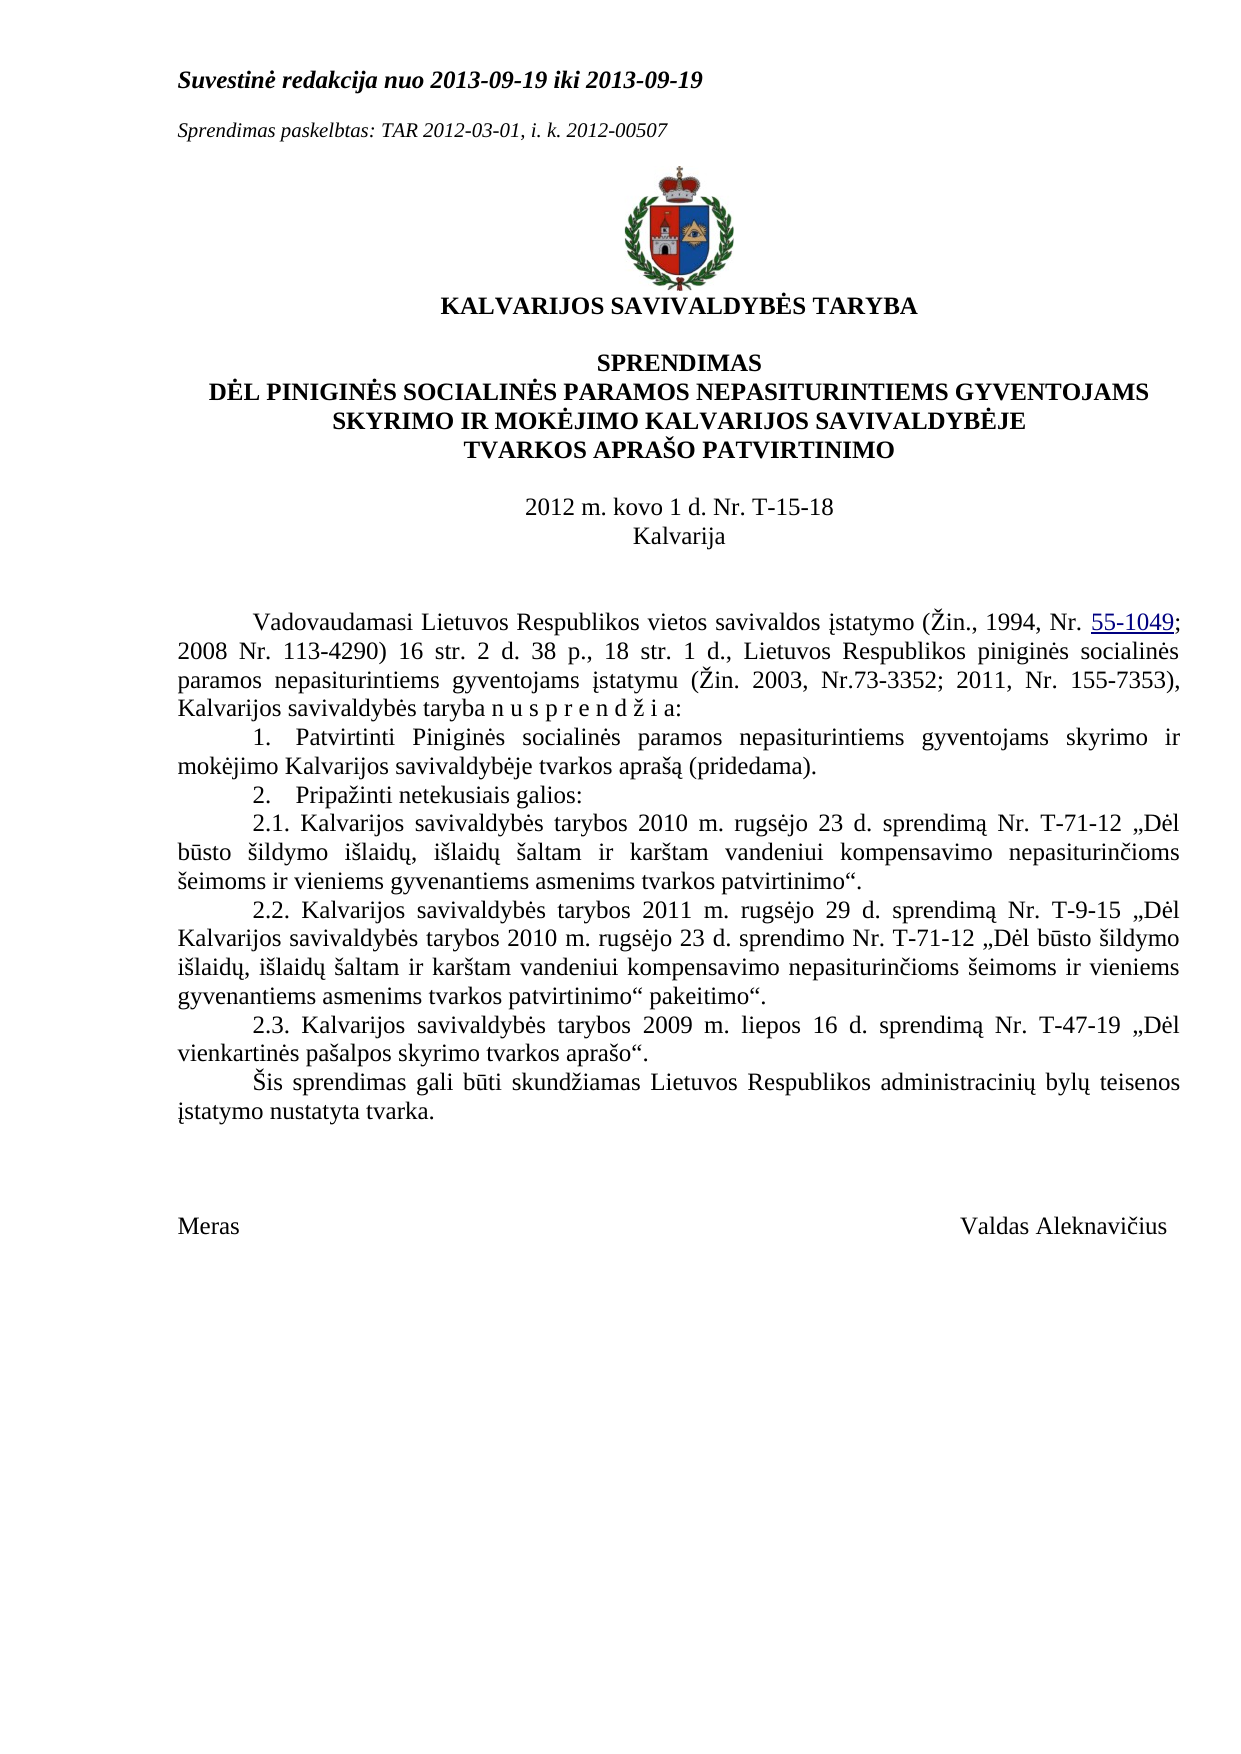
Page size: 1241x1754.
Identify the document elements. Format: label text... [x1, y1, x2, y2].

text TVARKOS APRAŠO PATVIRTINIMO [177, 435, 1181, 463]
text 1. Patvirtinti Piniginės socialinės paramos nepasiturintiems gyventojams skyrimo ir mokėjimo Kalvarijos savivaldybėje tvarkos aprašą (pridedama). [177, 722, 1181, 780]
text DĖL PINIGINĖS SOCIALINĖS PARAMOS NEPASITURINTIEMS GYVENTOJAMS SKYRIMO IR MOKĖJIMO KALVARIJOS SAVIVALDYBĖJE [177, 377, 1181, 435]
text 2. Pripažinti netekusiais galios: [177, 780, 1181, 808]
text Sprendimas paskelbtas: TAR 2012-03-01, i. k. 2012-00507 [177, 118, 1181, 142]
text Suvestinė redakcija nuo 2013-09-19 iki 2013-09-19 [177, 65, 1181, 94]
text 2.1. Kalvarijos savivaldybės tarybos 2010 m. rugsėjo 23 d. sprendimą Nr. T-71-12 „Dėl būsto šildymo išlaidų, išlaidų šaltam ir karštam vandeniui kompensavimo nepasiturinčioms šeimoms ir vieniems gyvenantiems asmenims tvarkos patvirtinimo“. [177, 808, 1181, 895]
text Meras Valdas Aleknavičius [177, 1211, 1181, 1240]
text KALVARIJOS SAVIVALDYBĖS TARYBA [177, 291, 1181, 320]
text Kalvarija [177, 521, 1181, 550]
text Vadovaudamasi Lietuvos Respublikos vietos savivaldos įstatymo (Žin., 1994, Nr. 55-1049; 2008 Nr. 113-4290) 16 str. 2 d. 38 p., 18 str. 1 d., Lietuvos Respublikos piniginės socialinės paramos nepasiturintiems gyventojams įstatymu (Žin. 2003, Nr.73-3352; 2011, Nr. 155-7353), Kalvarijos savivaldybės taryba n u s p r e n d ž i a: [177, 607, 1181, 722]
text SPRENDIMAS [177, 348, 1181, 377]
text 2.3. Kalvarijos savivaldybės tarybos 2009 m. liepos 16 d. sprendimą Nr. T-47-19 „Dėl vienkartinės pašalpos skyrimo tvarkos aprašo“. [177, 1010, 1181, 1067]
text Šis sprendimas gali būti skundžiamas Lietuvos Respublikos administracinių bylų teisenos įstatymo nustatyta tvarka. [177, 1067, 1181, 1125]
text 2.2. Kalvarijos savivaldybės tarybos 2011 m. rugsėjo 29 d. sprendimą Nr. T-9-15 „Dėl Kalvarijos savivaldybės tarybos 2010 m. rugsėjo 23 d. sprendimo Nr. T-71-12 „Dėl būsto šildymo išlaidų, išlaidų šaltam ir karštam vandeniui kompensavimo nepasiturinčioms šeimoms ir vieniems gyvenantiems asmenims tvarkos patvirtinimo“ pakeitimo“. [177, 895, 1181, 1010]
text 2012 m. kovo 1 d. Nr. T-15-18 [177, 492, 1181, 521]
